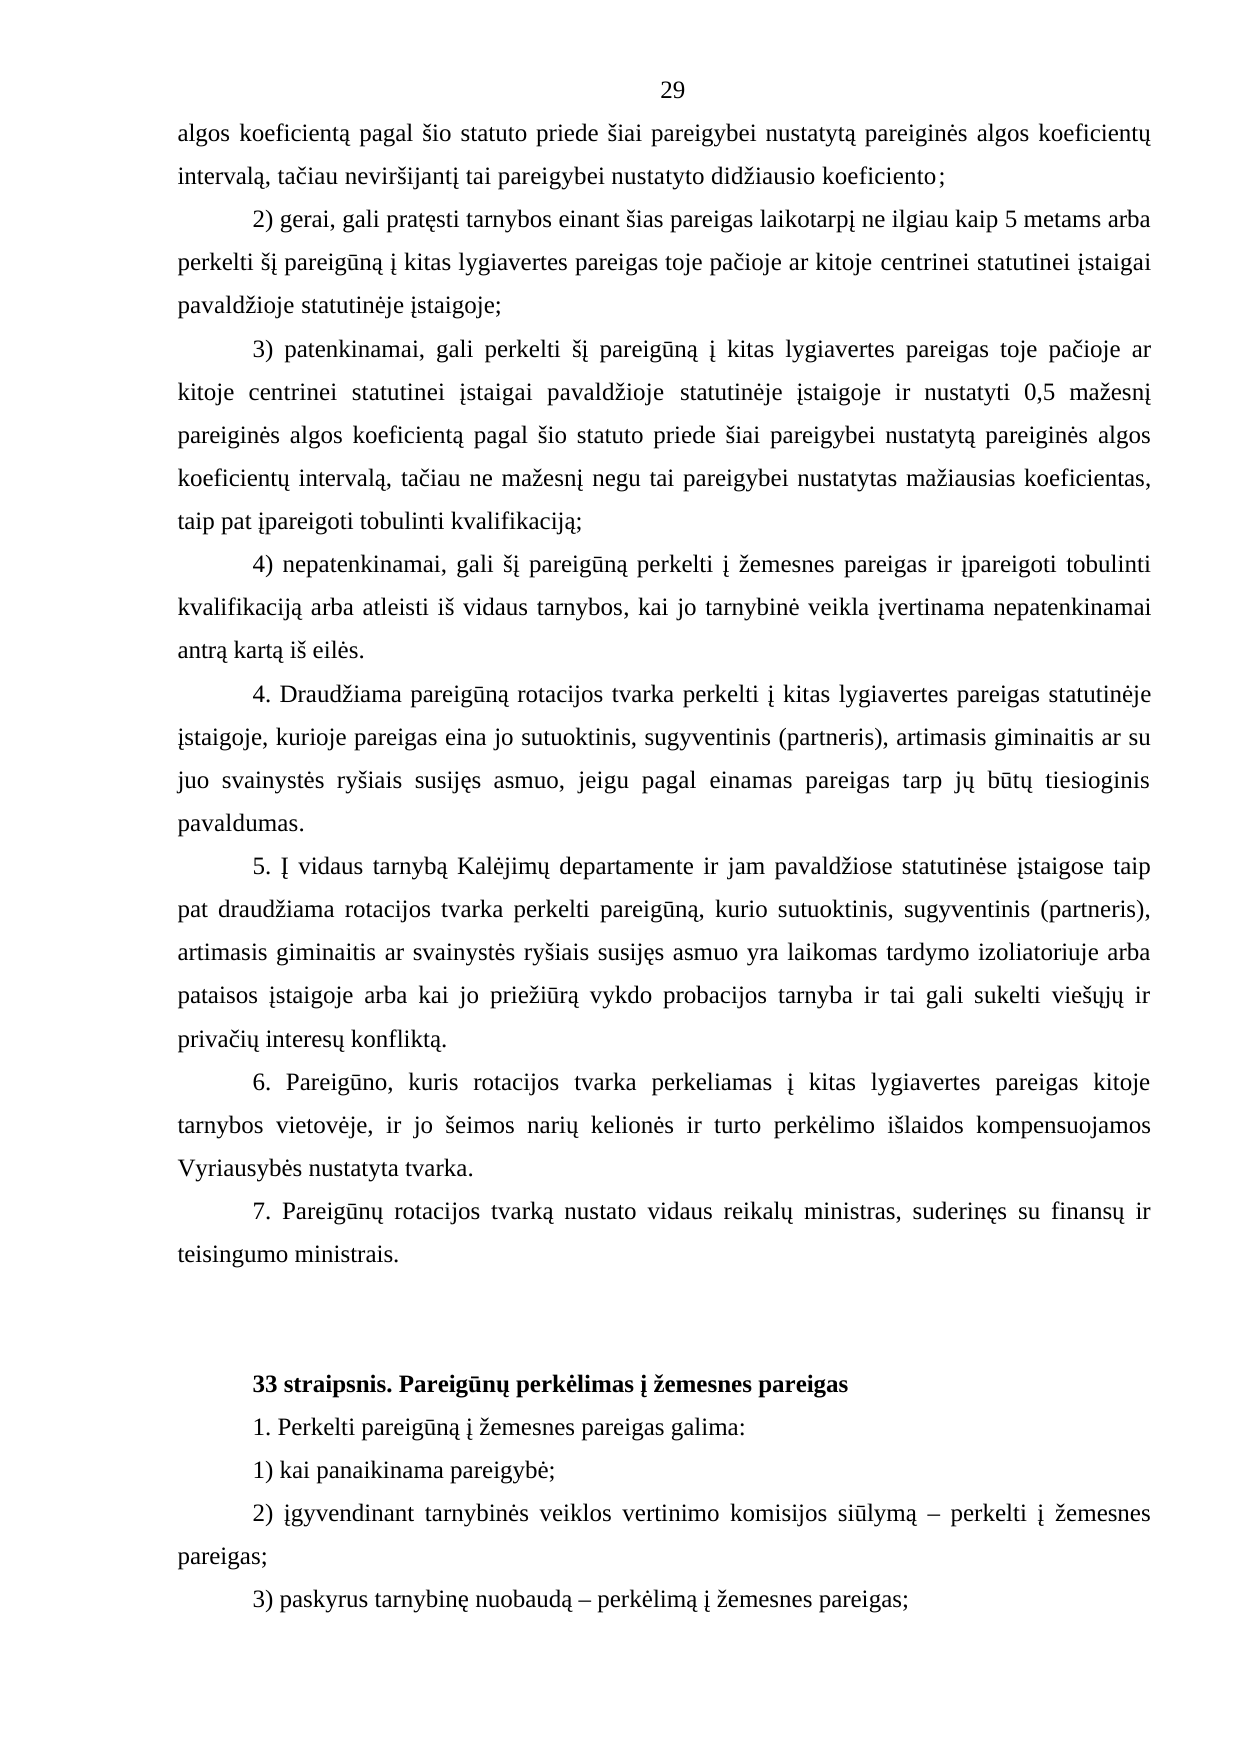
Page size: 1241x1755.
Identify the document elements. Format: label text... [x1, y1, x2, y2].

text 4) nepatenkinamai, gali šį pareigūną perkelti į žemesnes pareigas ir įpareigoti tobulinti kvalifikaciją arba atleisti iš vidaus tarnybos, kai jo tarnybinė veikla įvertinama nepatenkinamai antrą kartą iš eilės. [177, 549, 1152, 664]
text 4. Draudžiama pareigūną rotacijos tvarka perkelti į kitas lygiavertes pareigas statutinėje įstaigoje, kurioje pareigas eina jo sutuoktinis, sugyventinis (partneris), artimasis giminaitis ar su juo svainystės ryšiais susijęs asmuo, jeigu pagal einamas pareigas tarp jų būtų tiesioginis pavaldumas. [177, 679, 1152, 837]
text 2) gerai, gali pratęsti tarnybos einant šias pareigas laikotarpį ne ilgiau kaip 5 metams arba perkelti šį pareigūną į kitas lygiavertes pareigas toje pačioje ar kitoje centrinei statutinei įstaigai pavaldžioje statutinėje įstaigoje; [177, 204, 1152, 319]
text 3) paskyrus tarnybinę nuobaudą – perkėlimą į žemesnes pareigas; [177, 1584, 1152, 1613]
text 2) įgyvendinant tarnybinės veiklos vertinimo komisijos siūlymą – perkelti į žemesnes pareigas; [177, 1498, 1152, 1570]
text 1. Perkelti pareigūną į žemesnes pareigas galima: [177, 1412, 1152, 1441]
text 1) kai panaikinama pareigybė; [177, 1455, 1152, 1484]
text 3) patenkinamai, gali perkelti šį pareigūną į kitas lygiavertes pareigas toje pačioje ar kitoje centrinei statutinei įstaigai pavaldžioje statutinėje įstaigoje ir nustatyti 0,5 mažesnį pareiginės algos koeficientą pagal šio statuto priede šiai pareigybei nustatytą pareiginės algos koeficientų intervalą, tačiau ne mažesnį negu tai pareigybei nustatytas mažiausias koeficientas, taip pat įpareigoti tobulinti kvalifikaciją; [177, 334, 1152, 535]
text 33 straipsnis. Pareigūnų perkėlimas į žemesnes pareigas [177, 1369, 1152, 1397]
text 5. Į vidaus tarnybą Kalėjimų departamente ir jam pavaldžiose statutinėse įstaigose taip pat draudžiama rotacijos tvarka perkelti pareigūną, kurio sutuoktinis, sugyventinis (partneris), artimasis giminaitis ar svainystės ryšiais susijęs asmuo yra laikomas tardymo izoliatoriuje arba pataisos įstaigoje arba kai jo priežiūrą vykdo probacijos tarnyba ir tai gali sukelti viešųjų ir privačių interesų konfliktą. [177, 851, 1152, 1052]
text algos koeficientą pagal šio statuto priede šiai pareigybei nustatytą pareiginės algos koeficientų intervalą, tačiau neviršijantį tai pareigybei nustatyto didžiausio koeficiento; [177, 118, 1152, 190]
text 7. Pareigūnų rotacijos tvarką nustato vidaus reikalų ministras, suderinęs su finansų ir teisingumo ministrais. [177, 1196, 1152, 1268]
text 6. Pareigūno, kuris rotacijos tvarka perkeliamas į kitas lygiavertes pareigas kitoje tarnybos vietovėje, ir jo šeimos narių kelionės ir turto perkėlimo išlaidos kompensuojamos Vyriausybės nustatyta tvarka. [177, 1067, 1152, 1182]
